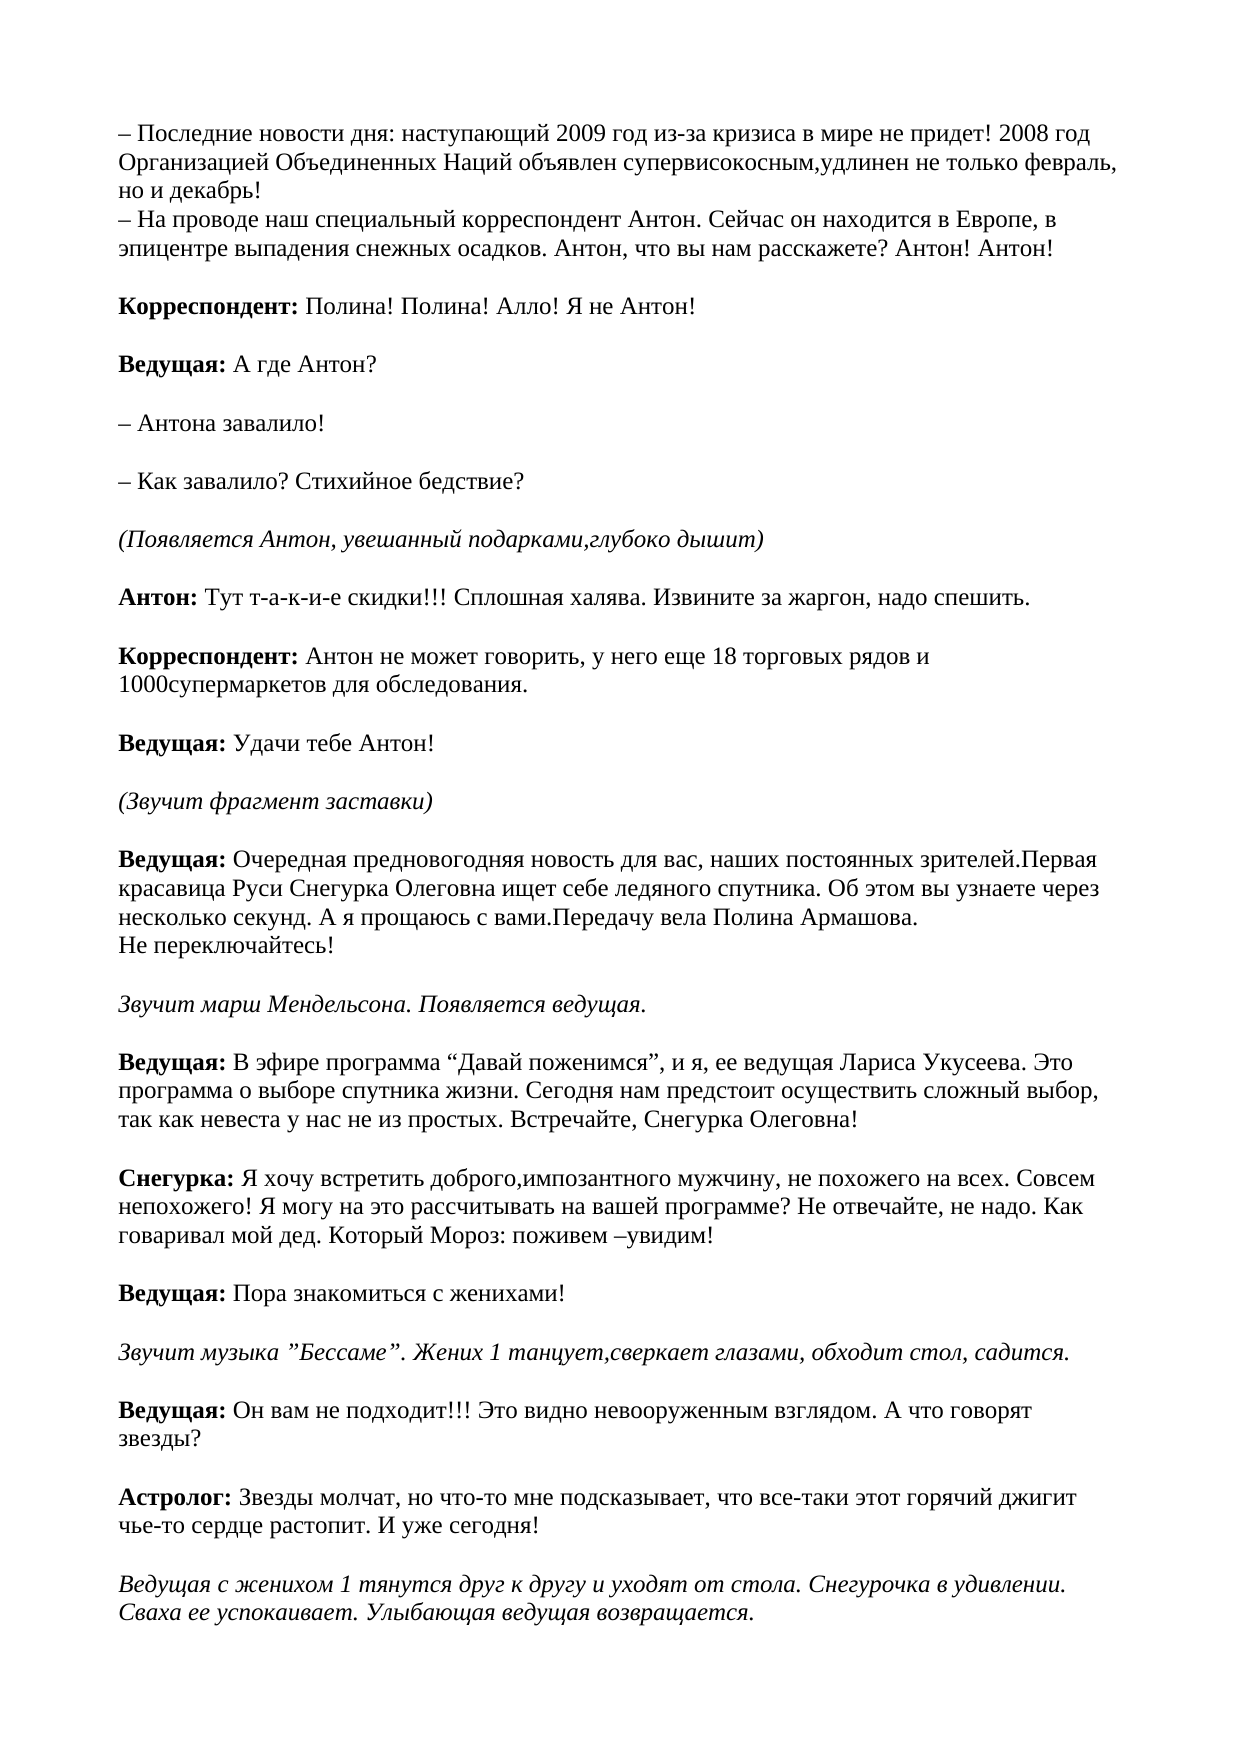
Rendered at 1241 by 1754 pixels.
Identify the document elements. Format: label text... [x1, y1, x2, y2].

text Ведущая: Он вам не подходит!!! Это видно невооруженным взглядом. А что говорят звезды? [118, 1395, 1122, 1452]
text Корреспондент: Антон не может говорить, у него еще 18 торговых рядов и 1000супермаркетов для обследования. [118, 641, 1122, 698]
text – Как завалило? Стихийное бедствие? [118, 466, 1122, 495]
text Звучит музыка ”Бессаме”. Жених 1 танцует,сверкает глазами, обходит стол, садится. [118, 1337, 1122, 1365]
text – Антона завалило! [118, 408, 1122, 437]
text Корреспондент: Полина! Полина! Алло! Я не Антон! [118, 291, 1122, 320]
text Астролог: Звезды молчат, но что-то мне подсказывает, что все-таки этот горячий джигит чье-то сердце растопит. И уже сегодня! [118, 1482, 1122, 1539]
text Ведущая: Пора знакомиться с женихами! [118, 1278, 1122, 1307]
text Антон: Тут т-а-к-и-е скидки!!! Сплошная халява. Извините за жаргон, надо спешить. [118, 582, 1122, 611]
text – Последние новости дня: наступающий 2009 год из-за кризиса в мире не придет! 2008 год Организацией Объединенных Наций объявлен супервисокосным,удлинен не только февраль, но и декабрь! – На проводе наш специальный корреспондент Антон. Сейчас он находится в Европе, в эпицентре выпадения снежных осадков. Антон, что вы нам расскажете? Антон! Антон! [118, 118, 1122, 262]
text (Звучит фрагмент заставки) [118, 786, 1122, 815]
text Ведущая: А где Антон? [118, 349, 1122, 378]
text Ведущая: Удачи тебе Антон! [118, 728, 1122, 756]
text Звучит марш Мендельсона. Появляется ведущая. [118, 989, 1122, 1017]
text Ведущая: В эфире программа “Давай поженимся”, и я, ее ведущая Лариса Укусеева. Это программа о выборе спутника жизни. Сегодня нам предстоит осуществить сложный выбор, так как невеста у нас не из простых. Встречайте, Снегурка Олеговна! [118, 1047, 1122, 1133]
text Снегурка: Я хочу встретить доброго,импозантного мужчину, не похожего на всех. Совсем непохожего! Я могу на это рассчитывать на вашей программе? Не отвечайте, не надо. Как говаривал мой дед. Который Мороз: поживем –увидим! [118, 1163, 1122, 1249]
text (Появляется Антон, увешанный подарками,глубоко дышит) [118, 524, 1122, 553]
text Ведущая: Очередная предновогодняя новость для вас, наших постоянных зрителей.Первая красавица Руси Снегурка Олеговна ищет себе ледяного спутника. Об этом вы узнаете через несколько секунд. А я прощаюсь с вами.Передачу вела Полина Армашова. Не переключайтесь! [118, 844, 1122, 959]
text Ведущая с женихом 1 тянутся друг к другу и уходят от стола. Снегурочка в удивлении. Сваха ее успокаивает. Улыбающая ведущая возвращается. [118, 1569, 1122, 1626]
